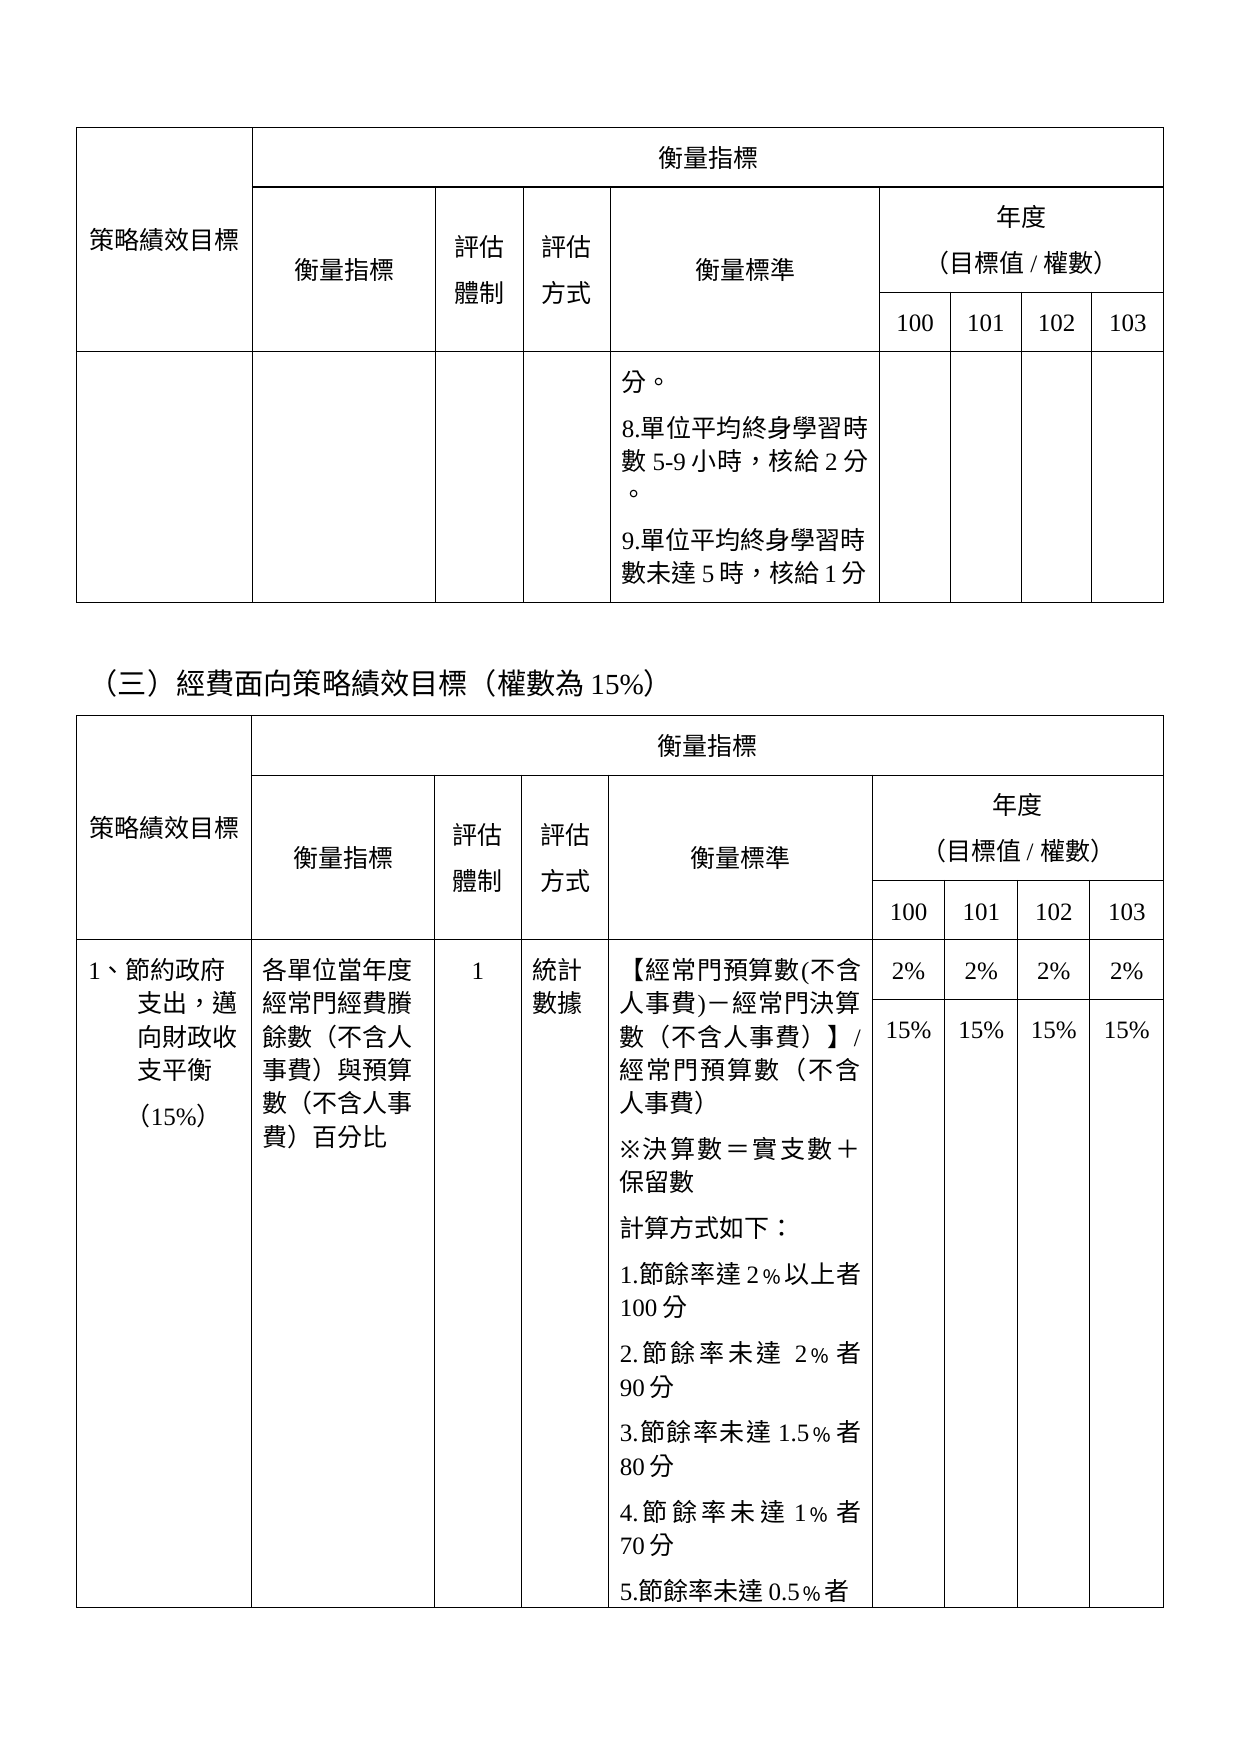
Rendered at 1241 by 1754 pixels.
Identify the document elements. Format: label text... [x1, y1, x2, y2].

table_cell 節約政府支出，邁向財政收支平衡 （15%） [77, 940, 251, 1607]
table_cell 101 [945, 881, 1017, 939]
table_cell [524, 352, 610, 602]
table_cell 評估 方式 [524, 188, 610, 351]
table_cell 2% [1090, 940, 1163, 998]
text （三）經費面向策略績效目標（權數為15%） [88, 660, 1152, 703]
table_cell [436, 352, 523, 602]
table_cell [253, 352, 435, 602]
table_cell 評估 體制 [435, 776, 521, 939]
table_header 衡量指標 [252, 716, 1163, 774]
table_cell 100 [880, 293, 950, 351]
table_cell [951, 352, 1021, 602]
table_cell 15% [1018, 1000, 1089, 1607]
table_cell [880, 352, 950, 602]
table_cell 2% [873, 940, 944, 998]
table_cell 15% [873, 1000, 944, 1607]
table_cell 2% [1018, 940, 1089, 998]
table_cell 100 [873, 881, 944, 939]
table_cell 15% [1090, 1000, 1163, 1607]
table_cell 衡量標準 [609, 776, 872, 939]
table_cell 年度 （目標值 / 權數） [873, 776, 1163, 880]
table_cell 101 [951, 293, 1021, 351]
table_cell 統計數據 [522, 940, 608, 1607]
table_cell 102 [1022, 293, 1091, 351]
table_cell 15% [945, 1000, 1017, 1607]
table_cell 評估 體制 [436, 188, 523, 351]
table_cell 103 [1092, 293, 1163, 351]
table_cell 年度 （目標值 / 權數） [880, 188, 1163, 292]
table_cell 103 [1090, 881, 1163, 939]
table_cell 評估 方式 [522, 776, 608, 939]
table_cell [1022, 352, 1091, 602]
table_cell 各單位當年度經常門經費賸餘數（不含人事費）與預算數（不含人事費）百分比 [252, 940, 434, 1607]
table_cell 1 [435, 940, 521, 1607]
table_cell 102 [1018, 881, 1089, 939]
table_header 衡量指標 [253, 128, 1163, 186]
table_header 策略績效目標 [77, 128, 252, 351]
table_cell 衡量標準 [611, 188, 879, 351]
table_cell 衡量指標 [253, 188, 435, 351]
table_header 策略績效目標 [77, 716, 251, 939]
table_cell [1092, 352, 1163, 602]
table_cell 分。 8.單位平均終身學習時數5-9小時，核給2分。 9.單位平均終身學習時數未達5時，核給1分 [611, 352, 879, 602]
table_cell [77, 352, 252, 602]
table_cell 衡量指標 [252, 776, 434, 939]
table_cell 2% [945, 940, 1017, 998]
table_cell 【經常門預算數(不含人事費)－經常門決算數（不含人事費）】/經常門預算數（不含人事費） ※決算數＝實支數＋保留數 計算方式如下： 1.節餘率達2﹪以上者100分 2.節餘率未達 2﹪者 90分 3.節餘率未達1.5﹪者 80分 4.節餘率未達1﹪者 70分 5.節餘率未達0.5﹪者 [609, 940, 872, 1607]
